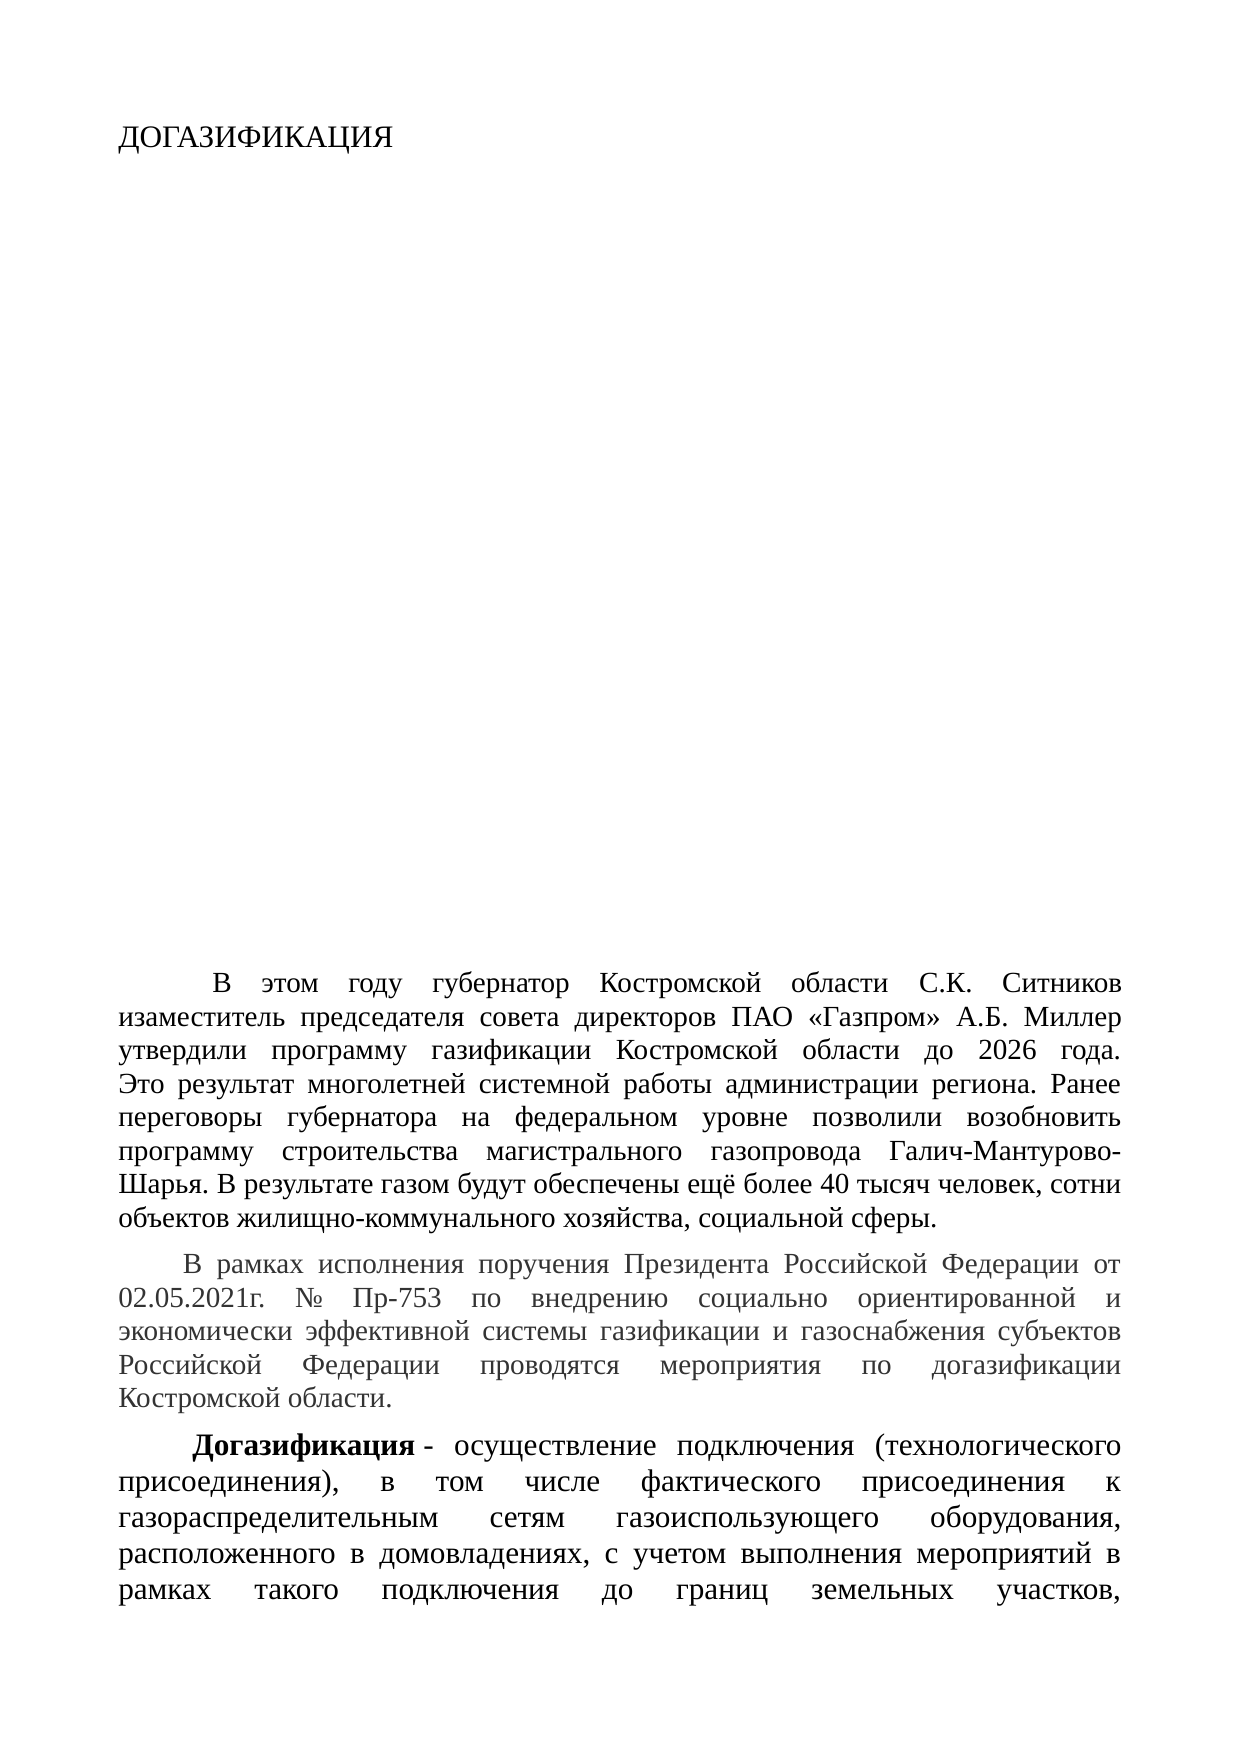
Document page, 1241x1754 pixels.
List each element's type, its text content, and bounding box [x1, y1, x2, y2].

text В рамках исполнения поручения Президента Российской Федерации от 02.05.2021г. № Пр-753 по внедрению социально ориентированной и экономически эффективной системы газификации и газоснабжения субъектов Российской Федерации проводятся мероприятия по догазификации Костромской области. [118, 1246, 1122, 1414]
text ДОГАЗИФИКАЦИЯ [118, 118, 1122, 154]
text В этом году губернатор Костромской области С.К. Ситников изаместитель председателя совета директоров ПАО «Газпром» А.Б. Миллер утвердили программу газификации Костромской области до 2026 года. Это результат многолетней системной работы администрации региона. Ранее переговоры губернатора на федеральном уровне позволили возобновить программу строительства магистрального газопровода Галич-Мантурово-Шарья. В результате газом будут обеспечены ещё более 40 тысяч человек, сотни объектов жилищно-коммунального хозяйства, социальной сферы. [118, 965, 1122, 1234]
text Догазификация - осуществление подключения (технологического присоединения), в том числе фактического присоединения к газораспределительным сетям газоиспользующего оборудования, расположенного в домовладениях, с учетом выполнения мероприятий в рамках такого подключения до границ земельных участков, [118, 1426, 1122, 1606]
